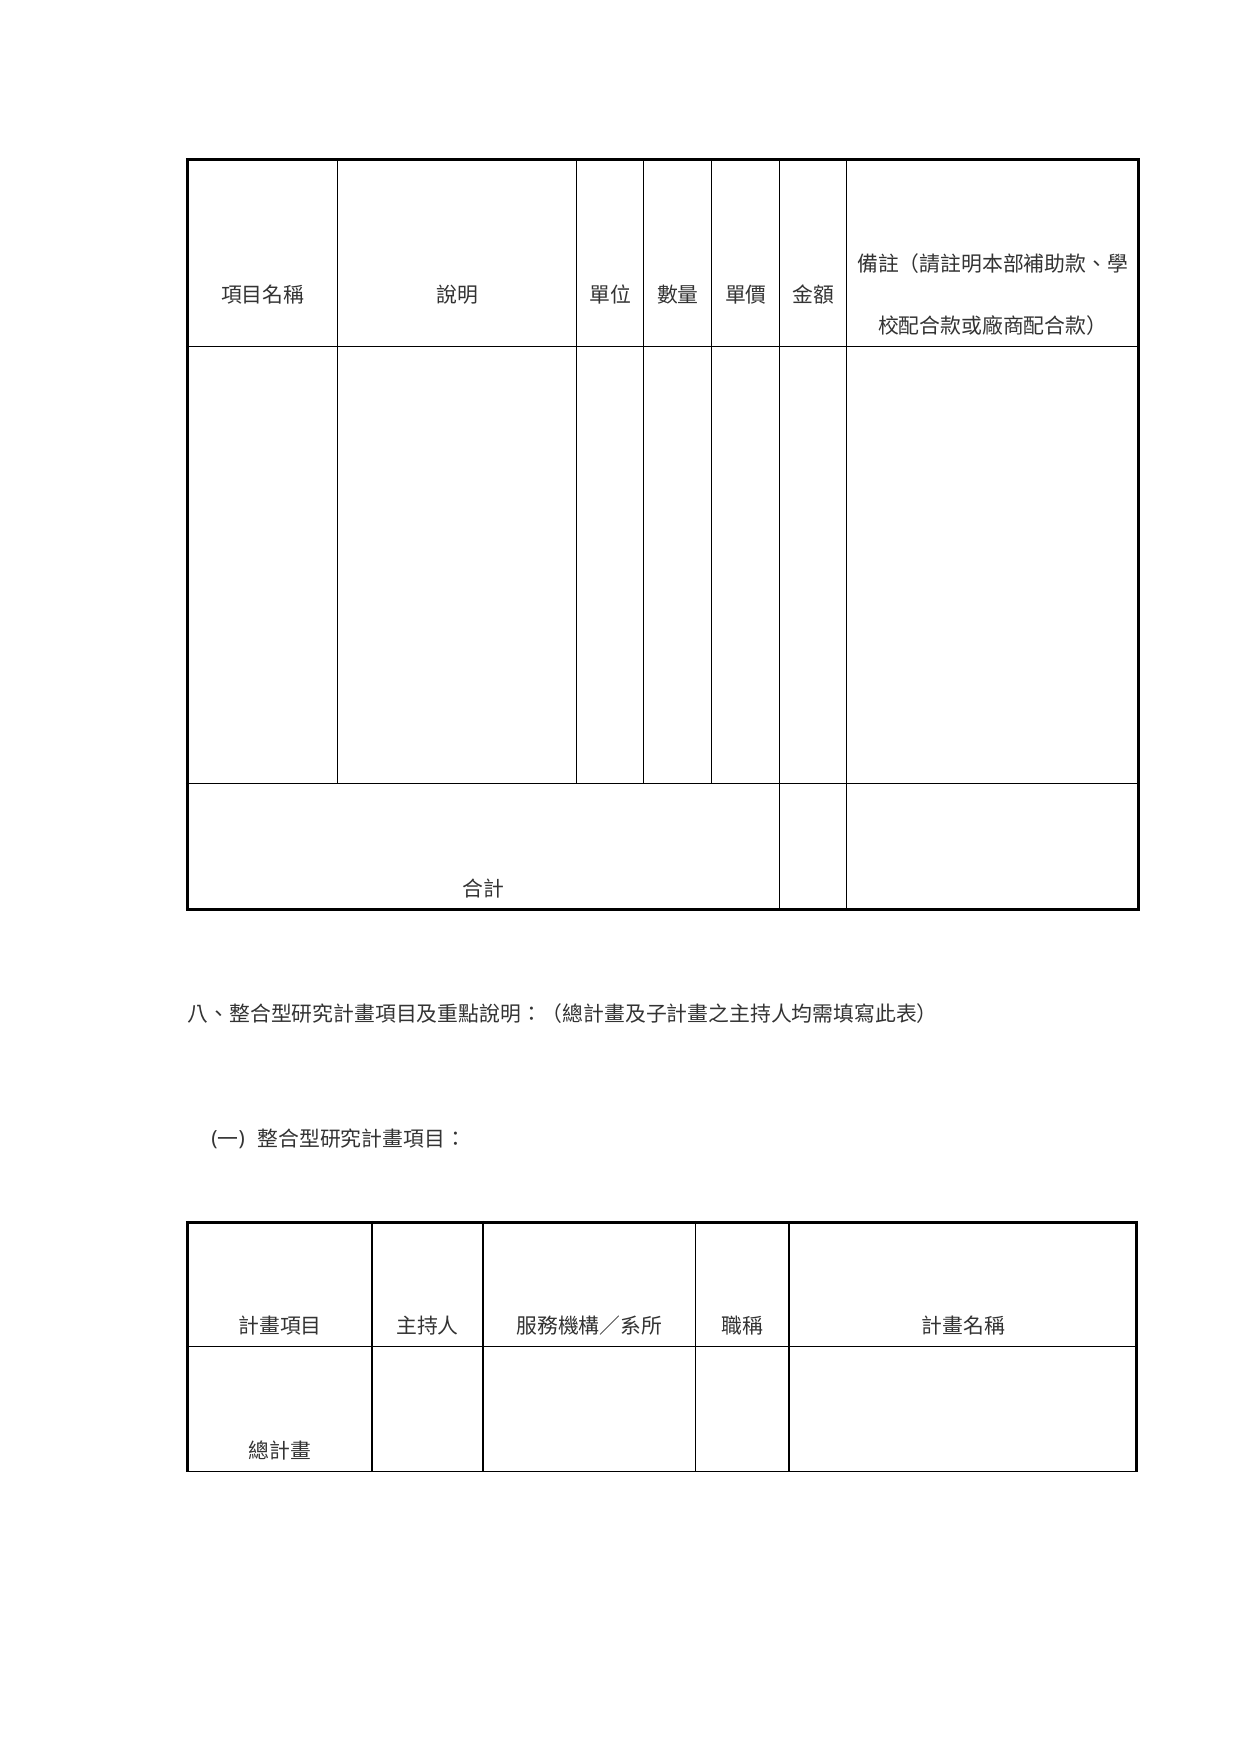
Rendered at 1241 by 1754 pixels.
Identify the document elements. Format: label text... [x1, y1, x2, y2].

table_header 項目名稱 [189, 161, 337, 346]
table_cell [847, 347, 1137, 783]
table_cell [712, 347, 779, 783]
table_cell [484, 1347, 695, 1471]
table_header 說明 [338, 161, 576, 346]
table_cell [189, 347, 337, 783]
table_header 主持人 [373, 1224, 482, 1346]
table_cell [338, 347, 576, 783]
table_header 單價 [712, 161, 779, 346]
text (一) 整合型研究計畫項目： [211, 1096, 1053, 1158]
table_cell [373, 1347, 482, 1471]
table_header 服務機構／系所 [484, 1224, 695, 1346]
table_cell [696, 1347, 788, 1471]
table_cell [790, 1347, 1135, 1471]
table_header 單位 [577, 161, 643, 346]
table_cell [847, 784, 1137, 908]
table_header 計畫名稱 [790, 1224, 1135, 1346]
table_cell [644, 347, 711, 783]
text 八、整合型研究計畫項目及重點說明：（總計畫及子計畫之主持人均需填寫此表） [187, 971, 1053, 1033]
table_header 備註（請註明本部補助款、學校配合款或廠商配合款） [847, 161, 1137, 346]
table_cell 總計畫 [189, 1347, 371, 1471]
table_header 數量 [644, 161, 711, 346]
table_header 職稱 [696, 1224, 788, 1346]
table_cell [780, 347, 846, 783]
table_cell [577, 347, 643, 783]
table_header 金額 [780, 161, 846, 346]
table_cell 合計 [189, 784, 779, 908]
table_cell [780, 784, 846, 908]
table_header 計畫項目 [189, 1224, 371, 1346]
